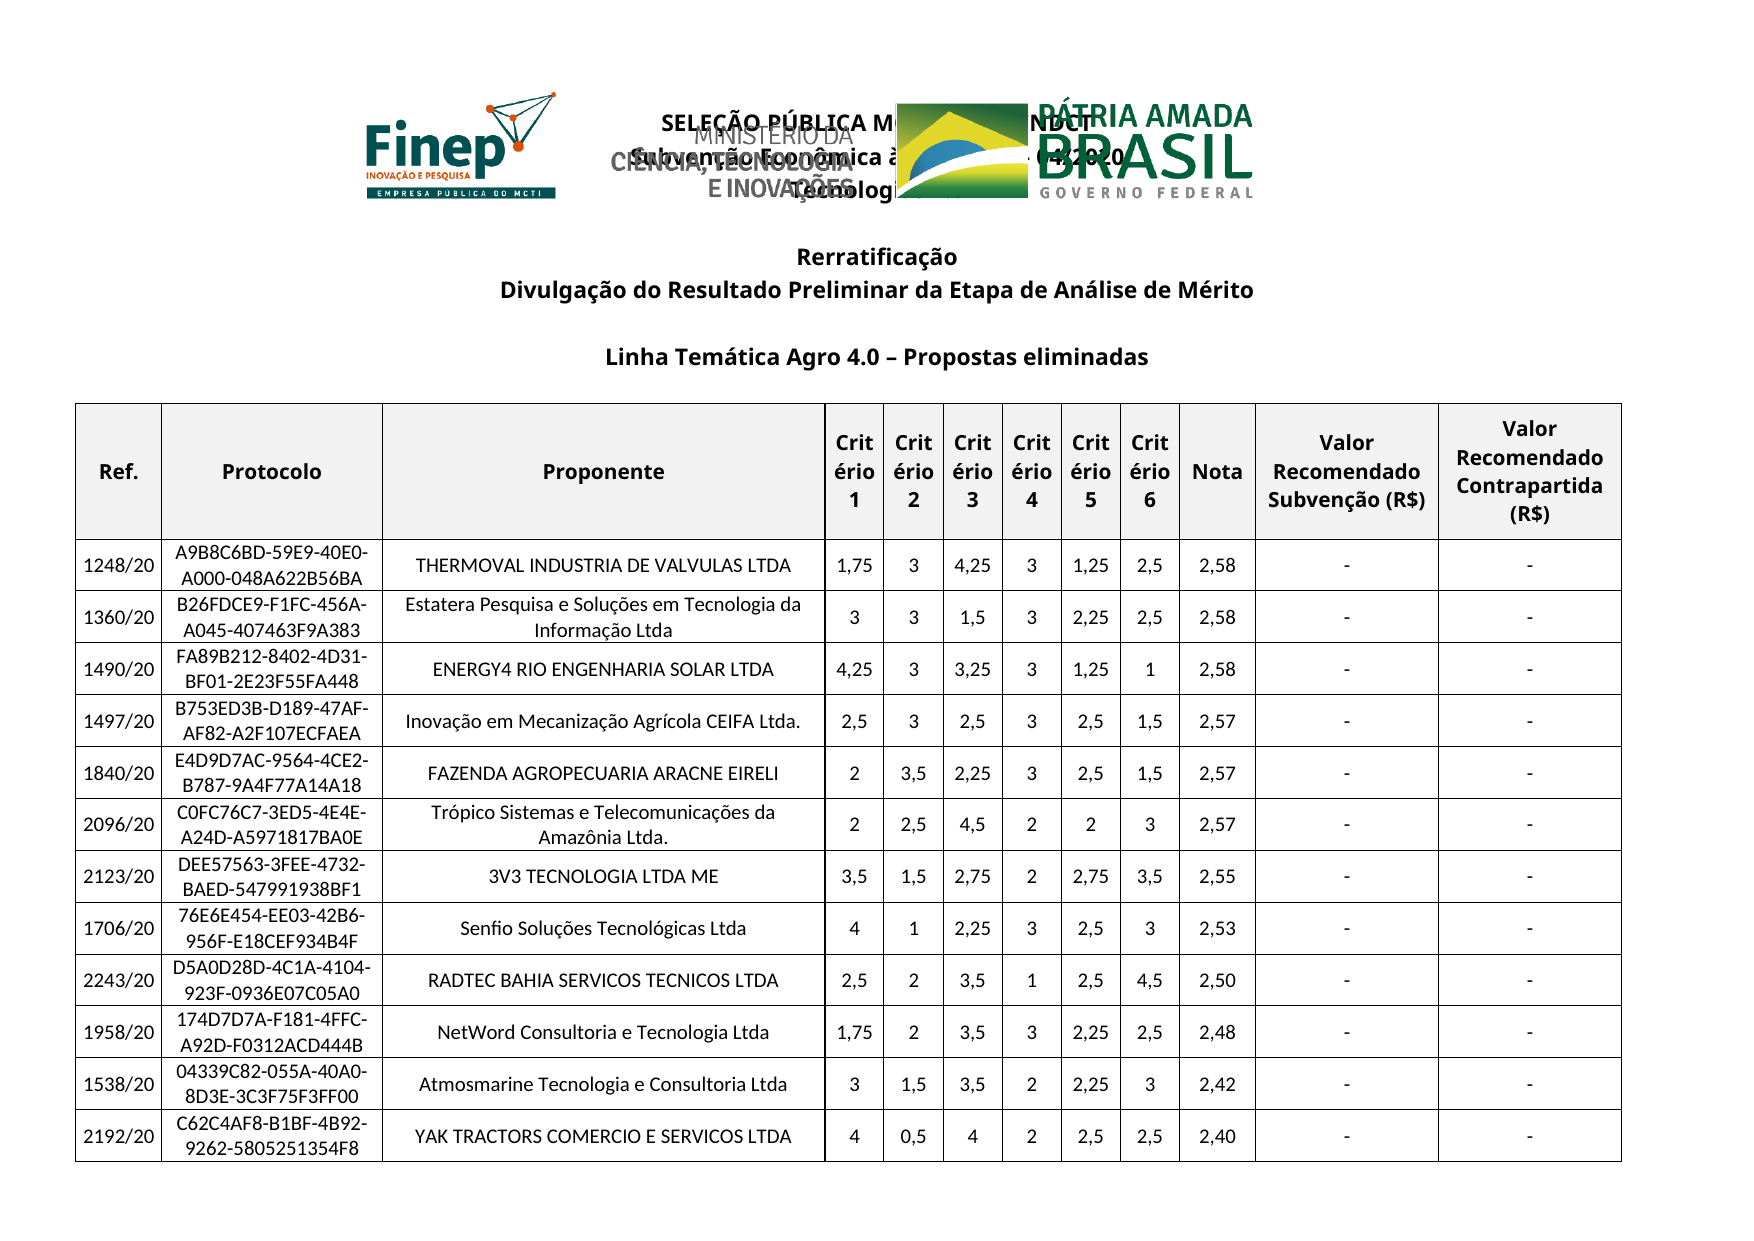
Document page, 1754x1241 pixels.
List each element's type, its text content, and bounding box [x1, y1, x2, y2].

table_cell - [1439, 799, 1621, 850]
table_cell 3 [884, 695, 943, 746]
table_cell C62C4AF8-B1BF-4B92-9262-5805251354F8 [162, 1110, 382, 1161]
table_cell 1,75 [826, 1006, 883, 1057]
table_cell 2,25 [1062, 591, 1120, 642]
table_cell - [1256, 695, 1438, 746]
table_cell 1,5 [1121, 747, 1179, 798]
table_cell 4,25 [944, 540, 1002, 590]
table_cell 2,53 [1180, 903, 1255, 953]
table_cell - [1256, 799, 1438, 850]
table_cell 1958/20 [76, 1006, 161, 1057]
table_cell 2,5 [1062, 695, 1120, 746]
table_cell 2 [1003, 1058, 1061, 1109]
table_cell D5A0D28D-4C1A-4104-923F-0936E07C05A0 [162, 955, 382, 1005]
table_cell 76E6E454-EE03-42B6-956F-E18CEF934B4F [162, 903, 382, 953]
table_cell 04339C82-055A-40A0-8D3E-3C3F75F3FF00 [162, 1058, 382, 1109]
table_cell Senfio Soluções Tecnológicas Ltda [383, 903, 824, 953]
table_cell - [1256, 1006, 1438, 1057]
table_cell FA89B212-8402-4D31-BF01-2E23F55FA448 [162, 643, 382, 694]
table_cell DEE57563-3FEE-4732-BAED-547991938BF1 [162, 851, 382, 902]
table_cell 2192/20 [76, 1110, 161, 1161]
table_cell 3,5 [944, 1058, 1002, 1109]
table_header Valor Recomendado Contrapartida (R$) [1439, 404, 1621, 538]
table_cell 0,5 [884, 1110, 943, 1161]
table_cell 4,5 [944, 799, 1002, 850]
table_cell B26FDCE9-F1FC-456A-A045-407463F9A383 [162, 591, 382, 642]
table_cell 2,5 [1121, 540, 1179, 590]
table_cell 174D7D7A-F181-4FFC-A92D-F0312ACD444B [162, 1006, 382, 1057]
table_cell 2,25 [1062, 1006, 1120, 1057]
table_header Nota [1180, 404, 1255, 538]
table_cell - [1439, 1110, 1621, 1161]
table_cell 4,25 [826, 643, 883, 694]
table_cell NetWord Consultoria e Tecnologia Ltda [383, 1006, 824, 1057]
table_cell 3,5 [884, 747, 943, 798]
table_cell 3 [884, 591, 943, 642]
table_cell 2,57 [1180, 799, 1255, 850]
table_cell - [1439, 1058, 1621, 1109]
table_cell 1538/20 [76, 1058, 161, 1109]
table_cell - [1439, 747, 1621, 798]
table_cell 2,5 [1062, 747, 1120, 798]
table_cell 4 [826, 903, 883, 953]
table_cell 1,75 [826, 540, 883, 590]
table_cell - [1439, 851, 1621, 902]
table_header Critério 5 [1062, 404, 1120, 538]
table_cell 3 [884, 540, 943, 590]
table_cell A9B8C6BD-59E9-40E0-A000-048A622B56BA [162, 540, 382, 590]
table_cell 2 [884, 1006, 943, 1057]
table_cell 2,75 [1062, 851, 1120, 902]
table_cell 1 [1121, 643, 1179, 694]
table_cell Inovação em Mecanização Agrícola CEIFA Ltda. [383, 695, 824, 746]
table_cell 2,50 [1180, 955, 1255, 1005]
table_cell RADTEC BAHIA SERVICOS TECNICOS LTDA [383, 955, 824, 1005]
table_cell 2,5 [826, 955, 883, 1005]
table_cell 2,5 [944, 695, 1002, 746]
table_cell 2,25 [944, 903, 1002, 953]
table_cell 2 [826, 747, 883, 798]
table_cell 2,5 [1062, 1110, 1120, 1161]
table_cell 1,25 [1062, 540, 1120, 590]
table_cell 2,25 [1062, 1058, 1120, 1109]
table_cell 1,5 [884, 851, 943, 902]
table_cell 1706/20 [76, 903, 161, 953]
table_cell 2 [1062, 799, 1120, 850]
table_cell 2,25 [944, 747, 1002, 798]
table_cell 2,5 [1062, 903, 1120, 953]
table_header Ref. [76, 404, 161, 538]
table_cell 3 [826, 1058, 883, 1109]
table_cell - [1439, 591, 1621, 642]
table_cell YAK TRACTORS COMERCIO E SERVICOS LTDA [383, 1110, 824, 1161]
table_cell 2,5 [1062, 955, 1120, 1005]
table_cell 3 [826, 591, 883, 642]
table_cell 2,75 [944, 851, 1002, 902]
table_cell - [1256, 955, 1438, 1005]
table_cell 2,5 [1121, 1110, 1179, 1161]
table_cell 3 [1003, 591, 1061, 642]
table_cell 2,48 [1180, 1006, 1255, 1057]
table_cell 3 [1003, 747, 1061, 798]
table_cell 1497/20 [76, 695, 161, 746]
table_cell Estatera Pesquisa e Soluções em Tecnologia da Informação Ltda [383, 591, 824, 642]
table_cell 1,5 [884, 1058, 943, 1109]
table_cell 1 [1003, 955, 1061, 1005]
table_cell - [1439, 955, 1621, 1005]
table_cell 4,5 [1121, 955, 1179, 1005]
table_cell 1,5 [1121, 695, 1179, 746]
table_cell - [1256, 591, 1438, 642]
table_cell THERMOVAL INDUSTRIA DE VALVULAS LTDA [383, 540, 824, 590]
table_cell - [1256, 851, 1438, 902]
table_cell 3 [1003, 643, 1061, 694]
table_cell 3,5 [944, 1006, 1002, 1057]
table_cell 2 [1003, 1110, 1061, 1161]
table_header Critério 6 [1121, 404, 1179, 538]
table_cell 1840/20 [76, 747, 161, 798]
table_cell 3 [1003, 540, 1061, 590]
table_header Critério 3 [944, 404, 1002, 538]
table_cell 3 [1003, 903, 1061, 953]
table_cell - [1439, 1006, 1621, 1057]
table_cell - [1256, 1110, 1438, 1161]
table_cell - [1256, 540, 1438, 590]
table_cell 2 [884, 955, 943, 1005]
table_cell 2096/20 [76, 799, 161, 850]
table_cell 2,58 [1180, 643, 1255, 694]
table_cell 3,25 [944, 643, 1002, 694]
table_header Proponente [383, 404, 824, 538]
table_cell B753ED3B-D189-47AF-AF82-A2F107ECFAEA [162, 695, 382, 746]
table_header Valor Recomendado Subvenção (R$) [1256, 404, 1438, 538]
table_cell 2,40 [1180, 1110, 1255, 1161]
table_cell 2 [1003, 851, 1061, 902]
table_cell 1,5 [944, 591, 1002, 642]
table_cell 1,25 [1062, 643, 1120, 694]
table_cell 3V3 TECNOLOGIA LTDA ME [383, 851, 824, 902]
table_cell - [1439, 903, 1621, 953]
table_cell 1 [884, 903, 943, 953]
table_cell 4 [826, 1110, 883, 1161]
table_cell - [1256, 1058, 1438, 1109]
table_cell Trópico Sistemas e Telecomunicações da Amazônia Ltda. [383, 799, 824, 850]
table_cell 4 [944, 1110, 1002, 1161]
table_header Critério 4 [1003, 404, 1061, 538]
table_cell 3 [1003, 695, 1061, 746]
table_cell - [1439, 540, 1621, 590]
table_cell E4D9D7AC-9564-4CE2-B787-9A4F77A14A18 [162, 747, 382, 798]
table_cell - [1256, 903, 1438, 953]
table_cell 3 [1121, 903, 1179, 953]
table_cell - [1256, 747, 1438, 798]
table_cell 3 [884, 643, 943, 694]
table_cell C0FC76C7-3ED5-4E4E-A24D-A5971817BA0E [162, 799, 382, 850]
table_cell ENERGY4 RIO ENGENHARIA SOLAR LTDA [383, 643, 824, 694]
table_cell 2,42 [1180, 1058, 1255, 1109]
table_header Critério 1 [826, 404, 883, 538]
table_cell Atmosmarine Tecnologia e Consultoria Ltda [383, 1058, 824, 1109]
table_cell 3 [1003, 1006, 1061, 1057]
table_cell 3,5 [826, 851, 883, 902]
table_cell - [1256, 643, 1438, 694]
table_cell 1490/20 [76, 643, 161, 694]
table_cell 3,5 [944, 955, 1002, 1005]
table_cell 2,55 [1180, 851, 1255, 902]
table_cell 2,58 [1180, 591, 1255, 642]
table_cell FAZENDA AGROPECUARIA ARACNE EIRELI [383, 747, 824, 798]
table_cell - [1439, 643, 1621, 694]
table_cell 1360/20 [76, 591, 161, 642]
table_cell 2 [1003, 799, 1061, 850]
table_cell 2,58 [1180, 540, 1255, 590]
table_cell 2,5 [826, 695, 883, 746]
table_cell - [1439, 695, 1621, 746]
table_header Protocolo [162, 404, 382, 538]
table_cell 1248/20 [76, 540, 161, 590]
table_cell 2243/20 [76, 955, 161, 1005]
table_cell 2,57 [1180, 747, 1255, 798]
table_cell 2123/20 [76, 851, 161, 902]
table_cell 2,5 [884, 799, 943, 850]
table_cell 2,57 [1180, 695, 1255, 746]
table_cell 3,5 [1121, 851, 1179, 902]
table_cell 3 [1121, 1058, 1179, 1109]
table_cell 2 [826, 799, 883, 850]
table_cell 3 [1121, 799, 1179, 850]
table_cell 2,5 [1121, 591, 1179, 642]
table_cell 2,5 [1121, 1006, 1179, 1057]
table_header Critério 2 [884, 404, 943, 538]
